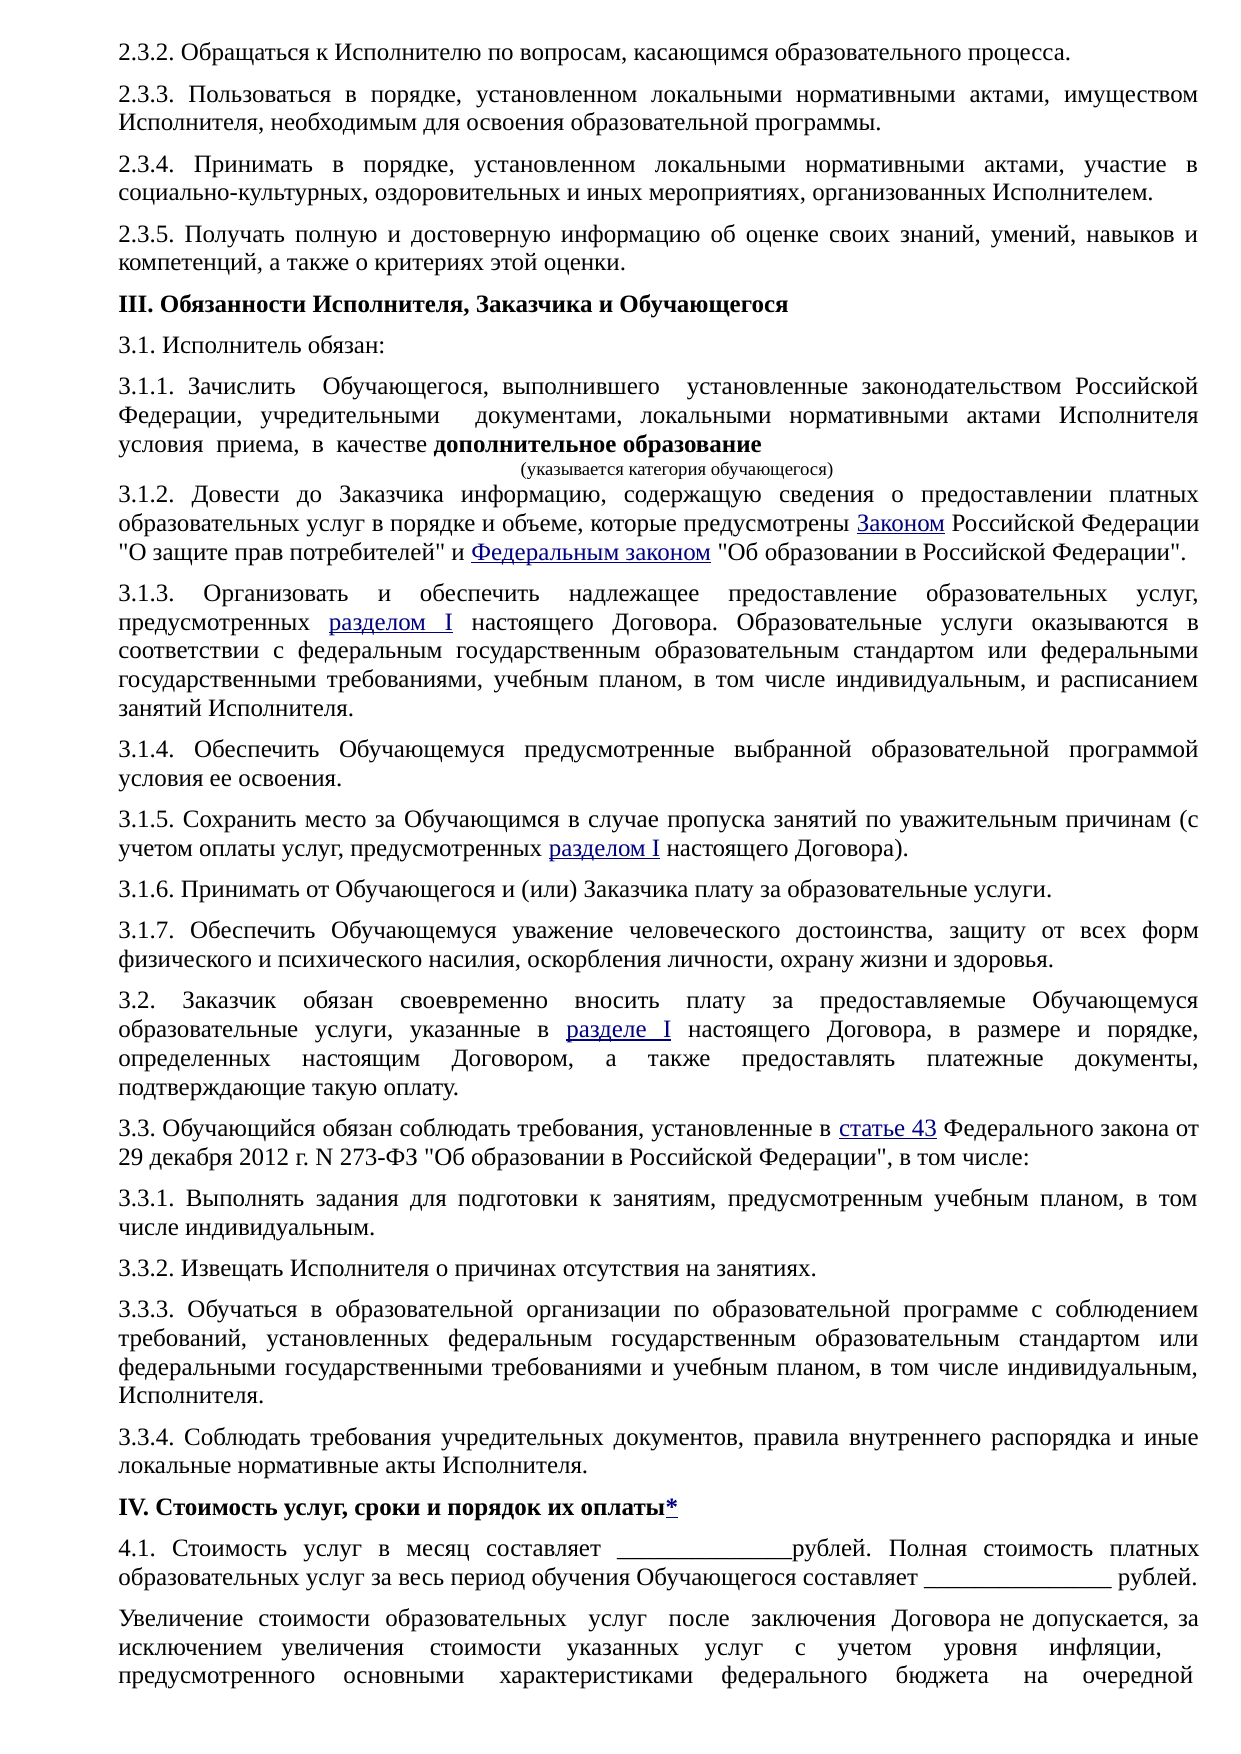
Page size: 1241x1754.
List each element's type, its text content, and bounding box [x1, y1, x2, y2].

text 3.1.6. Принимать от Обучающегося и (или) Заказчика плату за образовательные услуги. [118, 874, 1199, 903]
text 3.3.4. Соблюдать требования учредительных документов, правила внутреннего распорядка и иные локальные нормативные акты Исполнителя. [118, 1422, 1199, 1479]
text 2.3.5. Получать полную и достоверную информацию об оценке своих знаний, умений, навыков и компетенций, а также о критериях этой оценки. [118, 219, 1199, 276]
text 3.1.4. Обеспечить Обучающемуся предусмотренные выбранной образовательной программой условия ее освоения. [118, 734, 1199, 792]
text 3.1. Исполнитель обязан: [118, 330, 1199, 359]
text 3.2. Заказчик обязан своевременно вносить плату за предоставляемые Обучающемуся образовательные услуги, указанные в разделе I настоящего Договора, в размере и порядке, определенных настоящим Договором, а также предоставлять платежные документы, подтверждающие такую оплату. [118, 985, 1199, 1100]
text (указывается категория обучающегося) [118, 457, 1199, 479]
text 3.1.1. Зачислить Обучающегося, выполнившего установленные законодательством Российской Федерации, учредительными документами, локальными нормативными актами Исполнителя условия приема, в качестве дополнительное образование [118, 371, 1199, 457]
text IV. Стоимость услуг, сроки и порядок их оплаты* [118, 1492, 1199, 1520]
text 2.3.4. Принимать в порядке, установленном локальными нормативными актами, участие в социально-культурных, оздоровительных и иных мероприятиях, организованных Исполнителем. [118, 149, 1199, 206]
text 2.3.3. Пользоваться в порядке, установленном локальными нормативными актами, имуществом Исполнителя, необходимым для освоения образовательной программы. [118, 79, 1199, 136]
text 3.3.1. Выполнять задания для подготовки к занятиям, предусмотренным учебным планом, в том числе индивидуальным. [118, 1183, 1199, 1240]
text 3.3. Обучающийся обязан соблюдать требования, установленные в статье 43 Федерального закона от 29 декабря 2012 г. N 273-ФЗ "Об образовании в Российской Федерации", в том числе: [118, 1113, 1199, 1170]
text 3.1.3. Организовать и обеспечить надлежащее предоставление образовательных услуг, предусмотренных разделом I настоящего Договора. Образовательные услуги оказываются в соответствии с федеральным государственным образовательным стандартом или федеральными государственными требованиями, учебным планом, в том числе индивидуальным, и расписанием занятий Исполнителя. [118, 578, 1199, 722]
text Увеличение стоимости образовательных услуг после заключения Договора не допускается, за исключением увеличения стоимости указанных услуг с учетом уровня инфляции, предусмотренного основными характеристиками федерального бюджета на очередной [118, 1603, 1199, 1689]
text 3.3.2. Извещать Исполнителя о причинах отсутствия на занятиях. [118, 1253, 1199, 1282]
text 2.3.2. Обращаться к Исполнителю по вопросам, касающимся образовательного процесса. [118, 37, 1199, 66]
text 3.1.5. Сохранить место за Обучающимся в случае пропуска занятий по уважительным причинам (с учетом оплаты услуг, предусмотренных разделом I настоящего Договора). [118, 804, 1199, 862]
text 3.1.7. Обеспечить Обучающемуся уважение человеческого достоинства, защиту от всех форм физического и психического насилия, оскорбления личности, охрану жизни и здоровья. [118, 915, 1199, 973]
text 3.3.3. Обучаться в образовательной организации по образовательной программе с соблюдением требований, установленных федеральным государственным образовательным стандартом или федеральными государственными требованиями и учебным планом, в том числе индивидуальным, Исполнителя. [118, 1294, 1199, 1409]
text III. Обязанности Исполнителя, Заказчика и Обучающегося [118, 289, 1199, 317]
text 3.1.2. Довести до Заказчика информацию, содержащую сведения о предоставлении платных образовательных услуг в порядке и объеме, которые предусмотрены Законом Российской Федерации "О защите прав потребителей" и Федеральным законом "Об образовании в Российской Федерации". [118, 479, 1199, 565]
text 4.1. Стоимость услуг в месяц составляет ______________рублей. Полная стоимость платных образовательных услуг за весь период обучения Обучающегося составляет _______________ рублей. [118, 1533, 1199, 1590]
